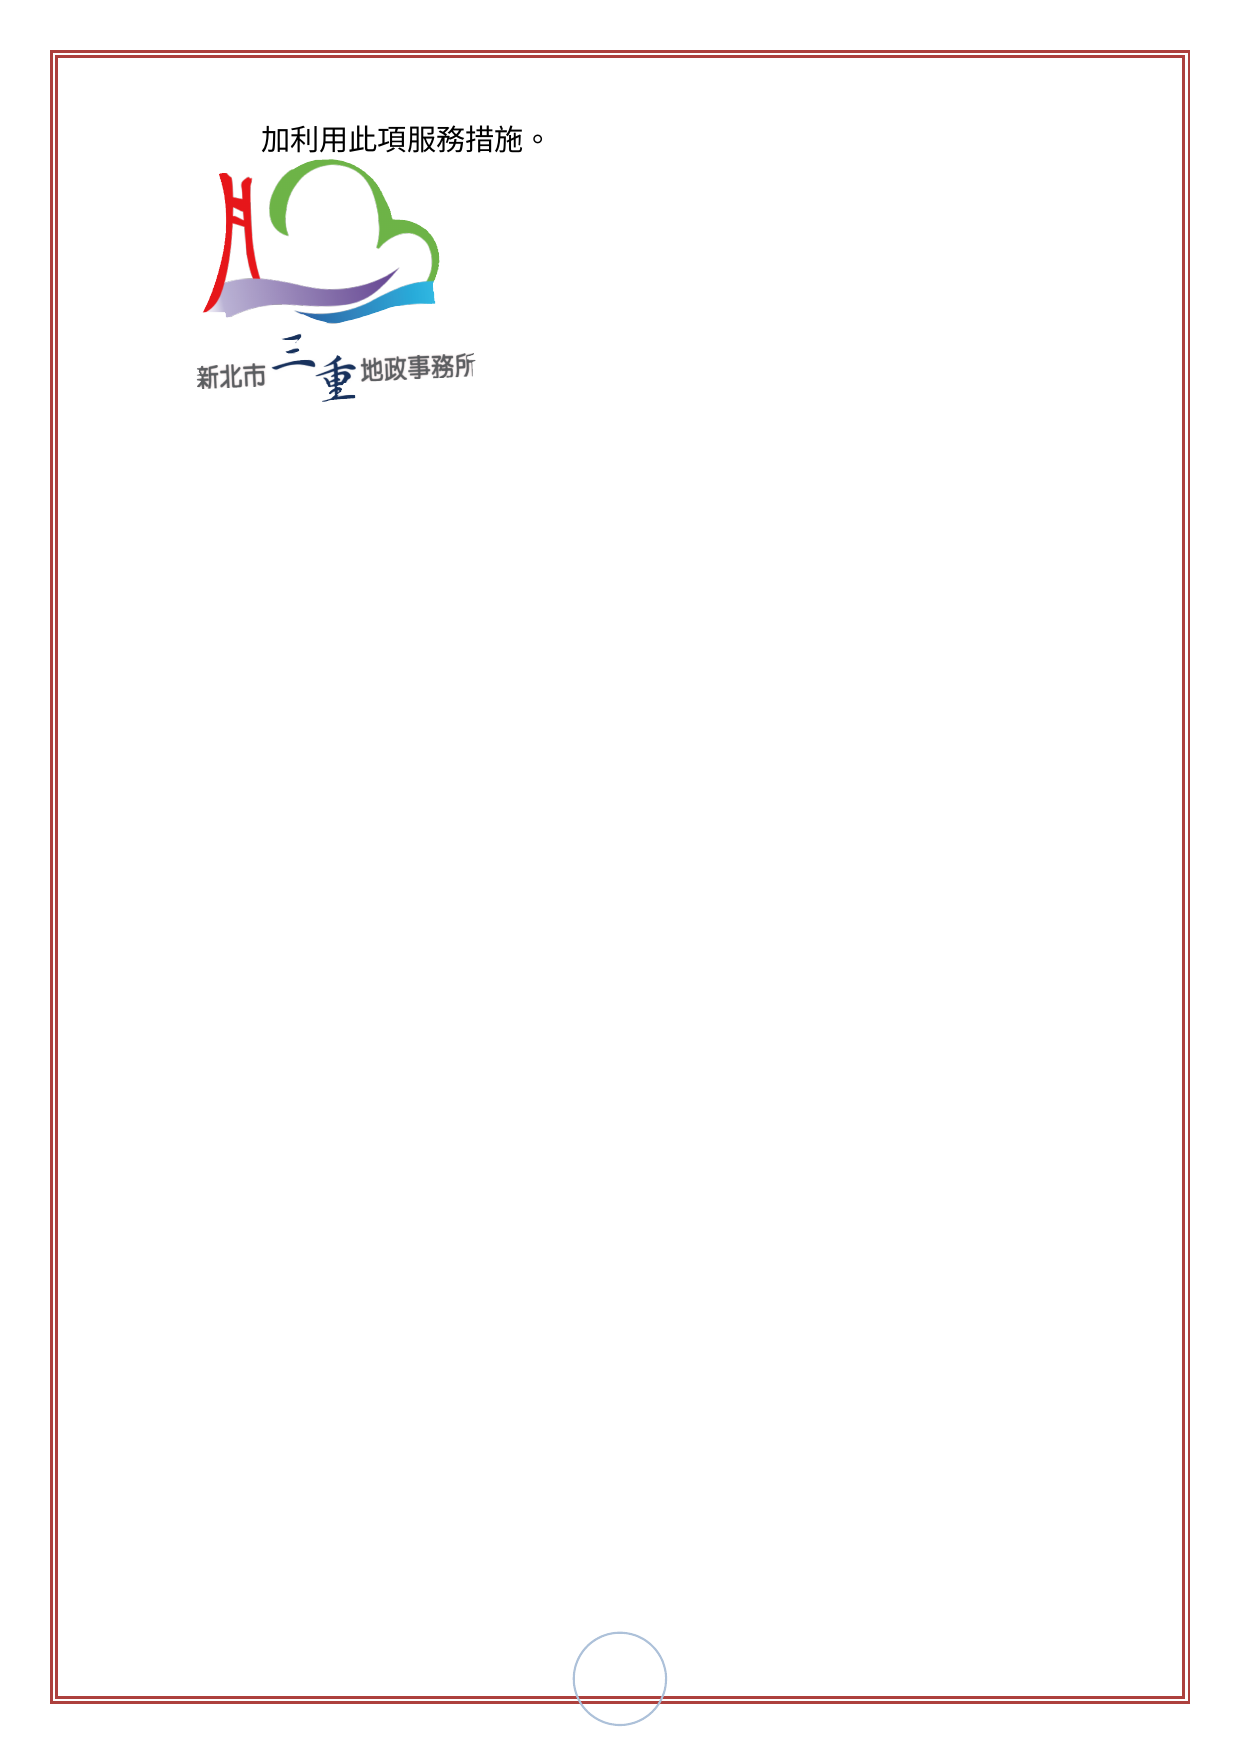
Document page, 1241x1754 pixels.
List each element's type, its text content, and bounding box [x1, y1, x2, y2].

text 主題1為一般申請案件，較為民眾熟知，民眾也較常利用此服務措施；主題2之業務可改善圖解區地籍圖接圖之問題、提升外業之效率，在測量時須靠民眾之密切配合，方能清楚掌握現況資料、提升成果精度，現階段雖已有高達94.34%之民眾了解此項業務，但仍有少部分民眾不甚清楚，為了讓所有民眾皆可充分知悉，並配合推動業務，本所將會持續加強宣傳，裨利本項業務之進行；主題3利用網路之便捷性，使民眾能快速、隨時查詢到地籍圖資料，並能進一步與Google Earth空拍影像套疊，讓民眾輕鬆了解各地段號土地大致的位置，十分便民，值得積極推廣予民眾知悉，使其能善加利用此項服務措施。 [261, 96, 1053, 159]
